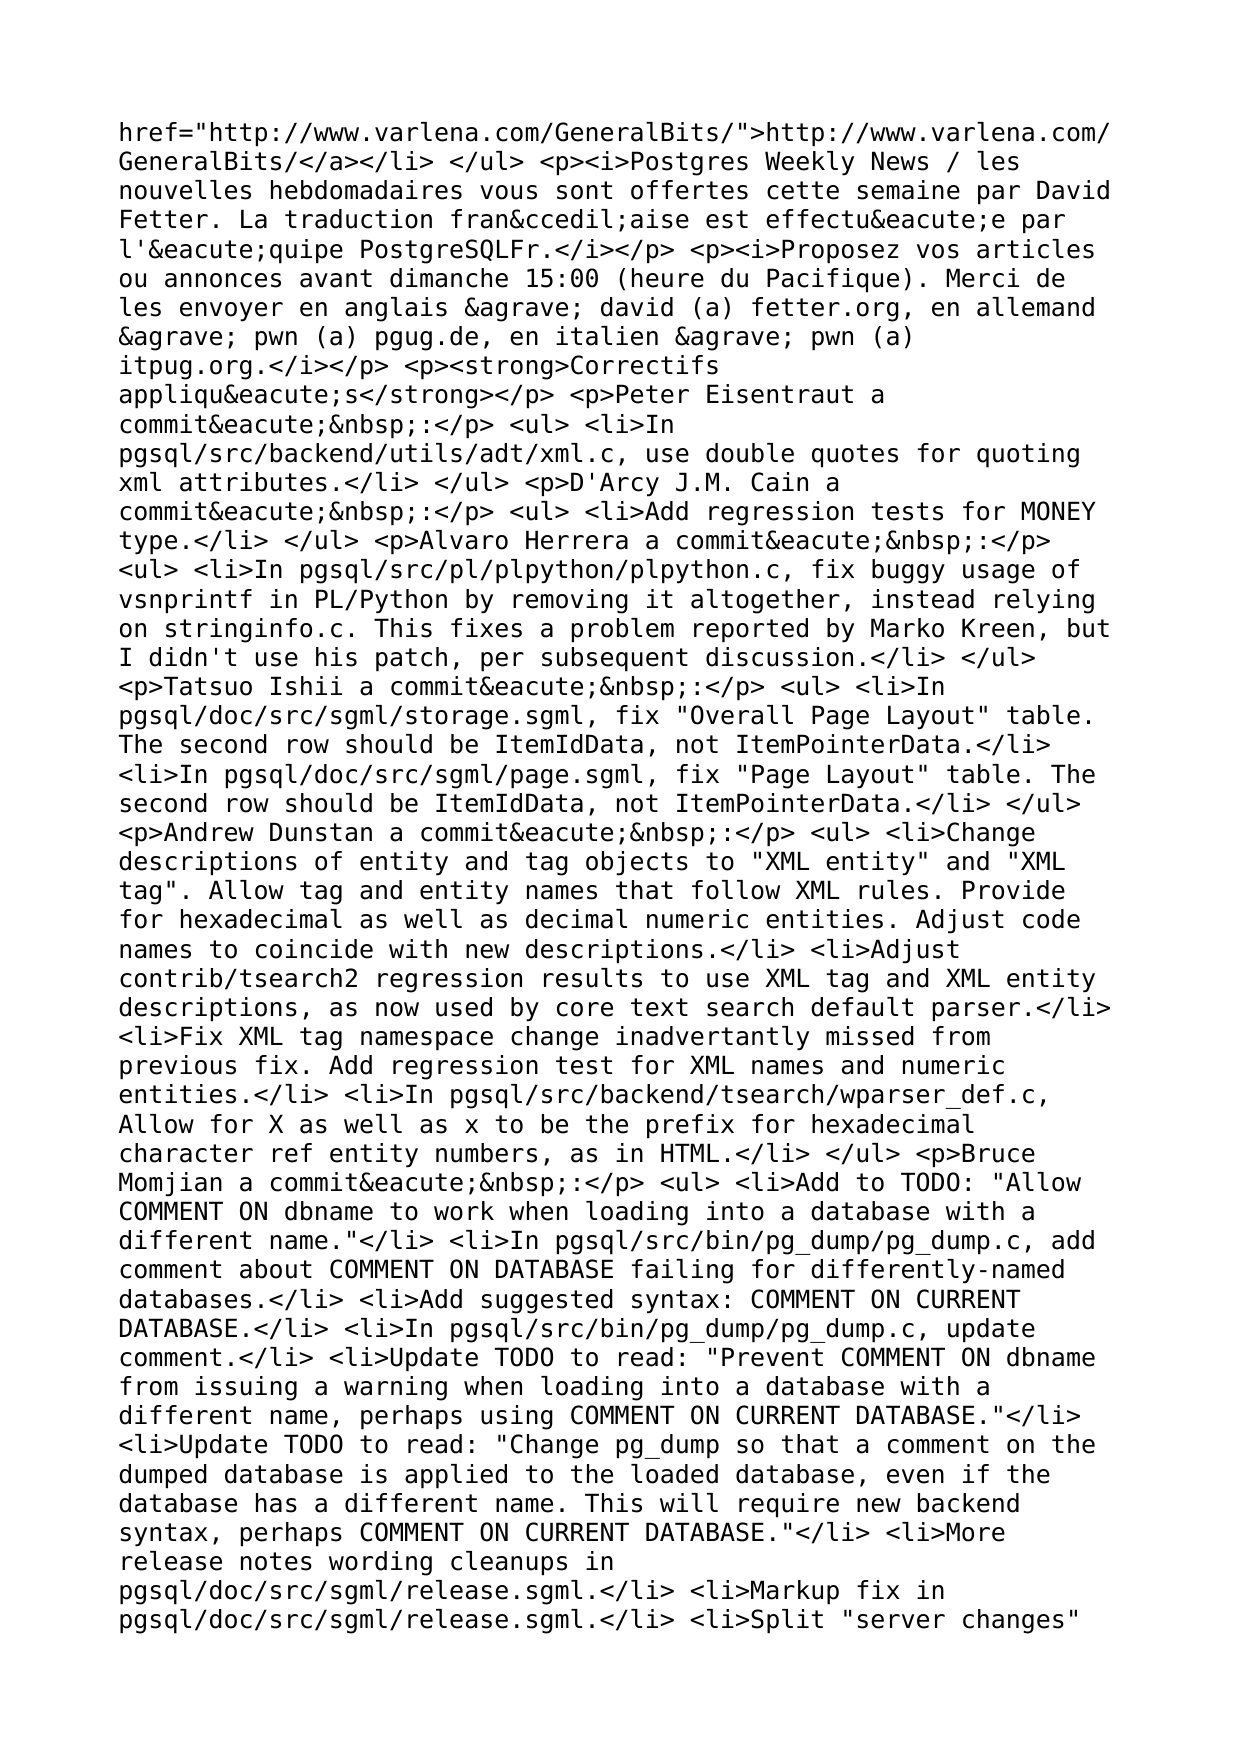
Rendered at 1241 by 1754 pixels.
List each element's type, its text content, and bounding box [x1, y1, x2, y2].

text href="http://www.varlena.com/GeneralBits/">http://www.varlena.com/GeneralBits/</a></li> </ul> <p><i>Postgres Weekly News / les nouvelles hebdomadaires vous sont offertes cette semaine par David Fetter. La traduction fran&ccedil;aise est effectu&eacute;e par l'&eacute;quipe PostgreSQLFr.</i></p> <p><i>Proposez vos articles ou annonces avant dimanche 15:00 (heure du Pacifique). Merci de les envoyer en anglais &agrave; david (a) fetter.org, en allemand &agrave; pwn (a) pgug.de, en italien &agrave; pwn (a) itpug.org.</i></p> <p><strong>Correctifs appliqu&eacute;s</strong></p> <p>Peter Eisentraut a commit&eacute;&nbsp;:</p> <ul> <li>In pgsql/src/backend/utils/adt/xml.c, use double quotes for quoting xml attributes.</li> </ul> <p>D'Arcy J.M. Cain a commit&eacute;&nbsp;:</p> <ul> <li>Add regression tests for MONEY type.</li> </ul> <p>Alvaro Herrera a commit&eacute;&nbsp;:</p> <ul> <li>In pgsql/src/pl/plpython/plpython.c, fix buggy usage of vsnprintf in PL/Python by removing it altogether, instead relying on stringinfo.c. This fixes a problem reported by Marko Kreen, but I didn't use his patch, per subsequent discussion.</li> </ul> <p>Tatsuo Ishii a commit&eacute;&nbsp;:</p> <ul> <li>In pgsql/doc/src/sgml/storage.sgml, fix "Overall Page Layout" table. The second row should be ItemIdData, not ItemPointerData.</li> <li>In pgsql/doc/src/sgml/page.sgml, fix "Page Layout" table. The second row should be ItemIdData, not ItemPointerData.</li> </ul> <p>Andrew Dunstan a commit&eacute;&nbsp;:</p> <ul> <li>Change descriptions of entity and tag objects to "XML entity" and "XML tag". Allow tag and entity names that follow XML rules. Provide for hexadecimal as well as decimal numeric entities. Adjust code names to coincide with new descriptions.</li> <li>Adjust contrib/tsearch2 regression results to use XML tag and XML entity descriptions, as now used by core text search default parser.</li> <li>Fix XML tag namespace change inadvertantly missed from previous fix. Add regression test for XML names and numeric entities.</li> <li>In pgsql/src/backend/tsearch/wparser_def.c, Allow for X as well as x to be the prefix for hexadecimal character ref entity numbers, as in HTML.</li> </ul> <p>Bruce Momjian a commit&eacute;&nbsp;:</p> <ul> <li>Add to TODO: "Allow COMMENT ON dbname to work when loading into a database with a different name."</li> <li>In pgsql/src/bin/pg_dump/pg_dump.c, add comment about COMMENT ON DATABASE failing for differently-named databases.</li> <li>Add suggested syntax: COMMENT ON CURRENT DATABASE.</li> <li>In pgsql/src/bin/pg_dump/pg_dump.c, update comment.</li> <li>Update TODO to read: "Prevent COMMENT ON dbname from issuing a warning when loading into a database with a different name, perhaps using COMMENT ON CURRENT DATABASE."</li> <li>Update TODO to read: "Change pg_dump so that a comment on the dumped database is applied to the loaded database, even if the database has a different name. This will require new backend syntax, perhaps COMMENT ON CURRENT DATABASE."</li> <li>More release notes wording cleanups in pgsql/doc/src/sgml/release.sgml.</li> <li>Markup fix in pgsql/doc/src/sgml/release.sgml.</li> <li>Split "server changes" [118, 118, 1122, 1635]
